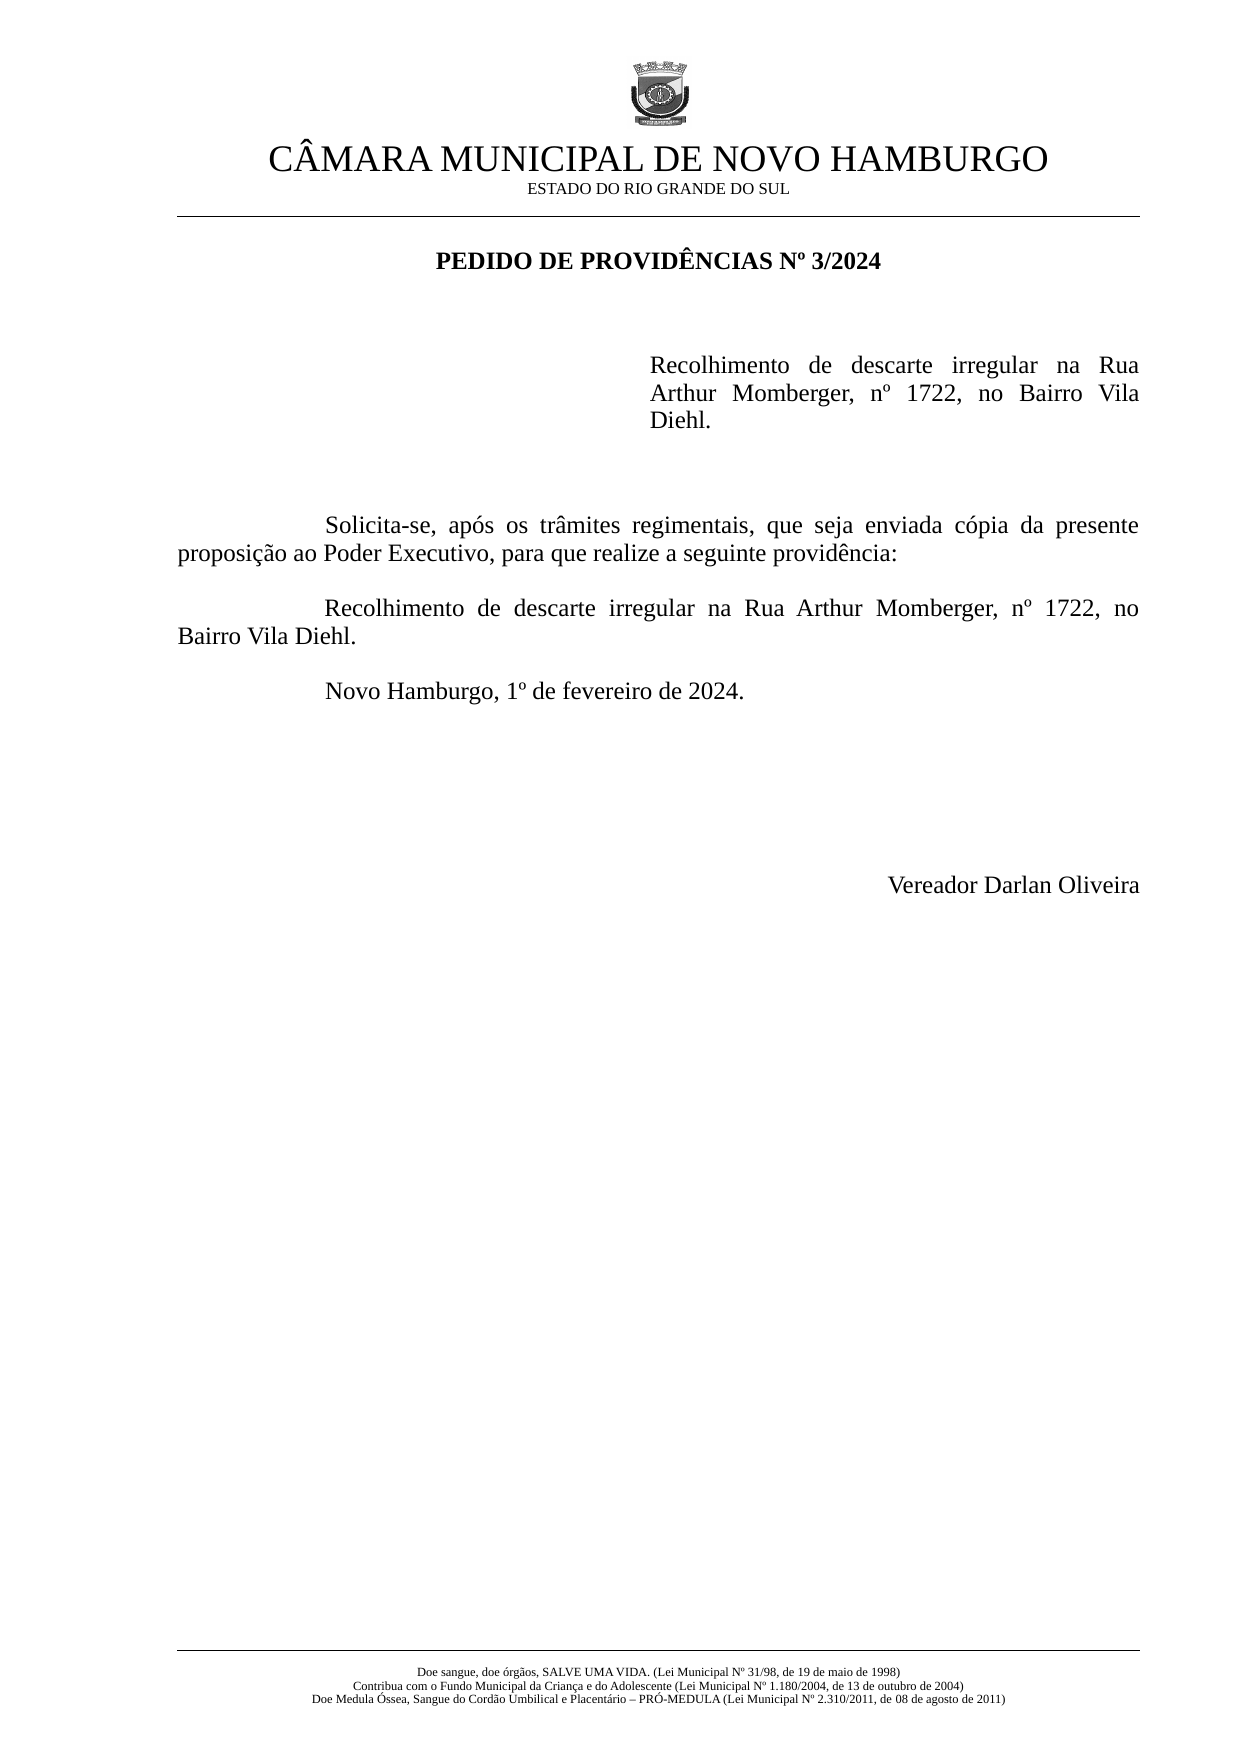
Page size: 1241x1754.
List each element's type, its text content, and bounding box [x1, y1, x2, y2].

text PEDIDO DE PROVIDÊNCIAS Nº 3/2024 [177, 247, 1140, 274]
list Recolhimento de descarte irregular na Rua Arthur Momberger, nº 1722, no Bairro Vila Diehl. [649, 351, 1140, 434]
text Vereador Darlan Oliveira [177, 871, 1140, 899]
text Novo Hamburgo, 1º de fevereiro de 2024. [177, 677, 1140, 705]
text Solicita-se, após os trâmites regimentais, que seja enviada cópia da presente proposição ao Poder Executivo, para que realize a seguinte providência: [177, 511, 1140, 567]
list Recolhimento de descarte irregular na Rua Arthur Momberger, nº 1722, no Bairro Vila Diehl. [177, 594, 1140, 650]
